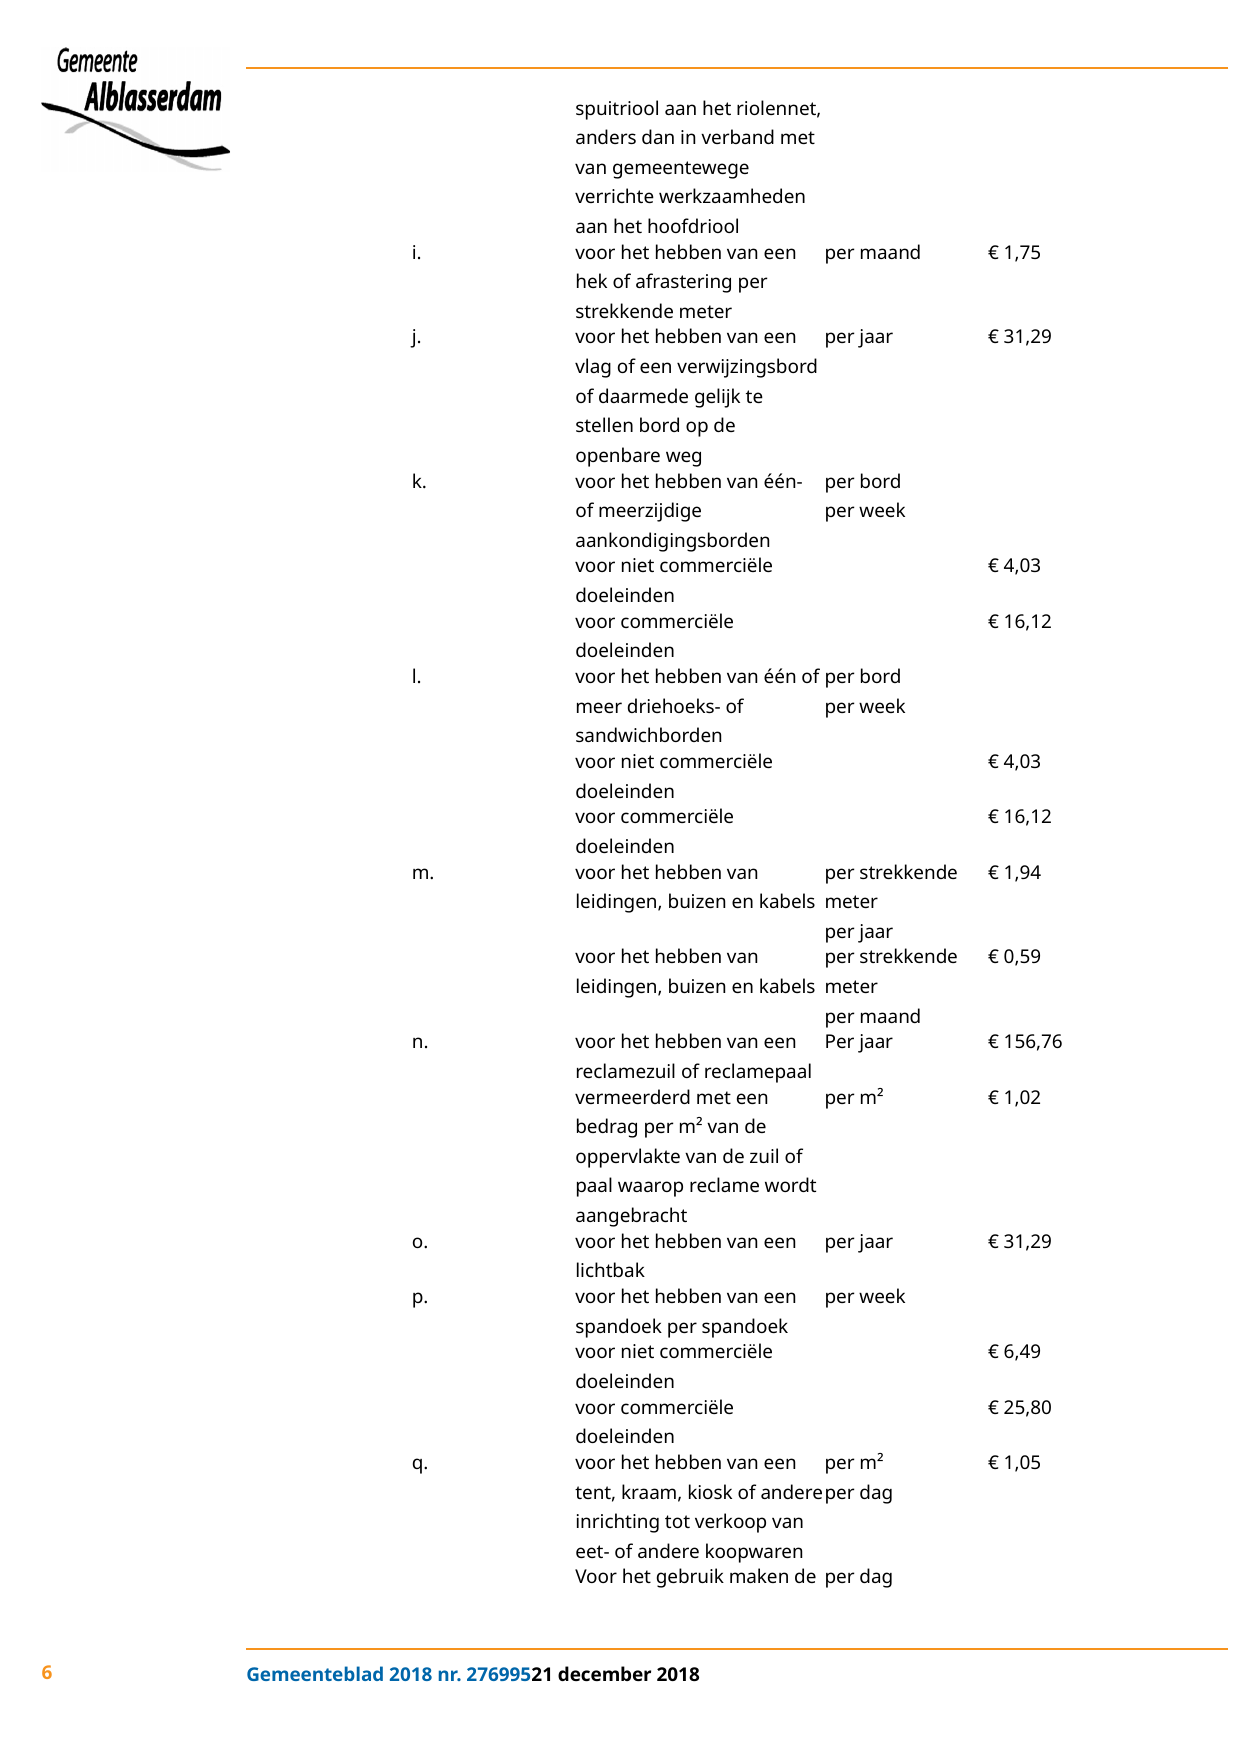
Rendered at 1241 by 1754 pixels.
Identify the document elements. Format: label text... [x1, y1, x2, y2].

table_cell [248, 1564, 412, 1589]
table_cell i. [412, 239, 575, 324]
table_cell € 31,29 [988, 324, 1152, 468]
table_cell voor het hebben van één of meer driehoeks- of sandwichborden [575, 663, 824, 748]
table_cell [988, 468, 1152, 553]
table_cell [412, 804, 575, 859]
table_cell [248, 804, 412, 859]
table_cell o. [412, 1228, 575, 1283]
table_cell [412, 1339, 575, 1394]
table_cell voor het hebben van leidingen, buizen en kabels [575, 944, 824, 1029]
table_cell € 16,12 [988, 804, 1152, 859]
table_cell [412, 1084, 575, 1228]
table_cell [248, 1394, 412, 1449]
table_cell € 31,29 [988, 1228, 1152, 1283]
table_cell per maand [824, 239, 988, 324]
table_cell [988, 663, 1152, 748]
table_cell voor commerciële doeleinden [575, 1394, 824, 1449]
table_cell [248, 324, 412, 468]
table_cell [248, 944, 412, 1029]
table_cell [248, 608, 412, 663]
table_cell voor het hebben van een hek of afrastering per strekkende meter [575, 239, 824, 324]
table_cell [824, 553, 988, 608]
picture [41, 47, 231, 172]
table_cell € 4,03 [988, 748, 1152, 803]
table_cell vermeerderd met een bedrag per m² van de oppervlakte van de zuil of paal waarop reclame wordt aangebracht [575, 1084, 824, 1228]
table_cell [412, 553, 575, 608]
table_cell [824, 804, 988, 859]
table_cell j. [412, 324, 575, 468]
table_cell k. [412, 468, 575, 553]
table_cell per strekkende meter per jaar [824, 859, 988, 944]
table_cell [824, 1394, 988, 1449]
table_cell [412, 748, 575, 803]
table_cell per m² per dag [824, 1449, 988, 1564]
table_cell [988, 95, 1152, 239]
table_cell voor het hebben van een vlag of een verwijzingsbord of daarmede gelijk te stellen bord op de openbare weg [575, 324, 824, 468]
table_cell voor het hebben van een spandoek per spandoek [575, 1283, 824, 1339]
table_cell [824, 95, 988, 239]
table_cell [412, 95, 575, 239]
table_cell voor het hebben van een tent, kraam, kiosk of andere inrichting tot verkoop van eet- of andere koopwaren [575, 1449, 824, 1564]
table_cell [248, 663, 412, 748]
table_cell spuitriool aan het riolennet, anders dan in verband met van gemeentewege verrichte werkzaamheden aan het hoofdriool [575, 95, 824, 239]
table_cell per jaar [824, 1228, 988, 1283]
table_cell € 1,94 [988, 859, 1152, 944]
table_cell € 4,03 [988, 553, 1152, 608]
table_cell € 0,59 [988, 944, 1152, 1029]
table_cell [824, 748, 988, 803]
table_cell Voor het gebruik maken de [575, 1564, 824, 1589]
table_cell [248, 1449, 412, 1564]
table_cell voor niet commerciële doeleinden [575, 553, 824, 608]
table_cell [248, 1283, 412, 1339]
table_cell € 1,75 [988, 239, 1152, 324]
table_cell € 16,12 [988, 608, 1152, 663]
table_cell [824, 1339, 988, 1394]
table_cell m. [412, 859, 575, 944]
table_cell € 25,80 [988, 1394, 1152, 1449]
table_cell q. [412, 1449, 575, 1564]
table_cell [412, 608, 575, 663]
table_cell voor het hebben van een lichtbak [575, 1228, 824, 1283]
table_cell voor niet commerciële doeleinden [575, 1339, 824, 1394]
table_cell [412, 1394, 575, 1449]
table_cell per jaar [824, 324, 988, 468]
table_cell [412, 1564, 575, 1589]
table_cell [248, 1228, 412, 1283]
table_cell per strekkende meter per maand [824, 944, 988, 1029]
table_cell € 156,76 [988, 1029, 1152, 1084]
table_cell [412, 944, 575, 1029]
table_cell [248, 1339, 412, 1394]
table_cell [988, 1283, 1152, 1339]
table_cell [988, 1564, 1152, 1589]
table_cell voor commerciële doeleinden [575, 608, 824, 663]
table_cell per bord per week [824, 663, 988, 748]
table_cell [824, 608, 988, 663]
table_cell voor het hebben van een reclamezuil of reclamepaal [575, 1029, 824, 1084]
table_cell per bord per week [824, 468, 988, 553]
table_cell [248, 95, 412, 239]
table_cell per week [824, 1283, 988, 1339]
table_cell voor het hebben van leidingen, buizen en kabels [575, 859, 824, 944]
table_cell [248, 468, 412, 553]
table_cell [248, 1029, 412, 1084]
table_cell [248, 748, 412, 803]
table_cell [248, 239, 412, 324]
table_cell n. [412, 1029, 575, 1084]
table_cell € 6,49 [988, 1339, 1152, 1394]
table_cell voor het hebben van één- of meerzijdige aankondigingsborden [575, 468, 824, 553]
table_cell € 1,05 [988, 1449, 1152, 1564]
table_cell per dag [824, 1564, 988, 1589]
table_cell per m² [824, 1084, 988, 1228]
table_cell voor niet commerciële doeleinden [575, 748, 824, 803]
table_cell p. [412, 1283, 575, 1339]
table_cell voor commerciële doeleinden [575, 804, 824, 859]
table_cell Per jaar [824, 1029, 988, 1084]
table_cell [248, 553, 412, 608]
table_cell [248, 859, 412, 944]
table_cell l. [412, 663, 575, 748]
table_cell [248, 1084, 412, 1228]
table_cell € 1,02 [988, 1084, 1152, 1228]
